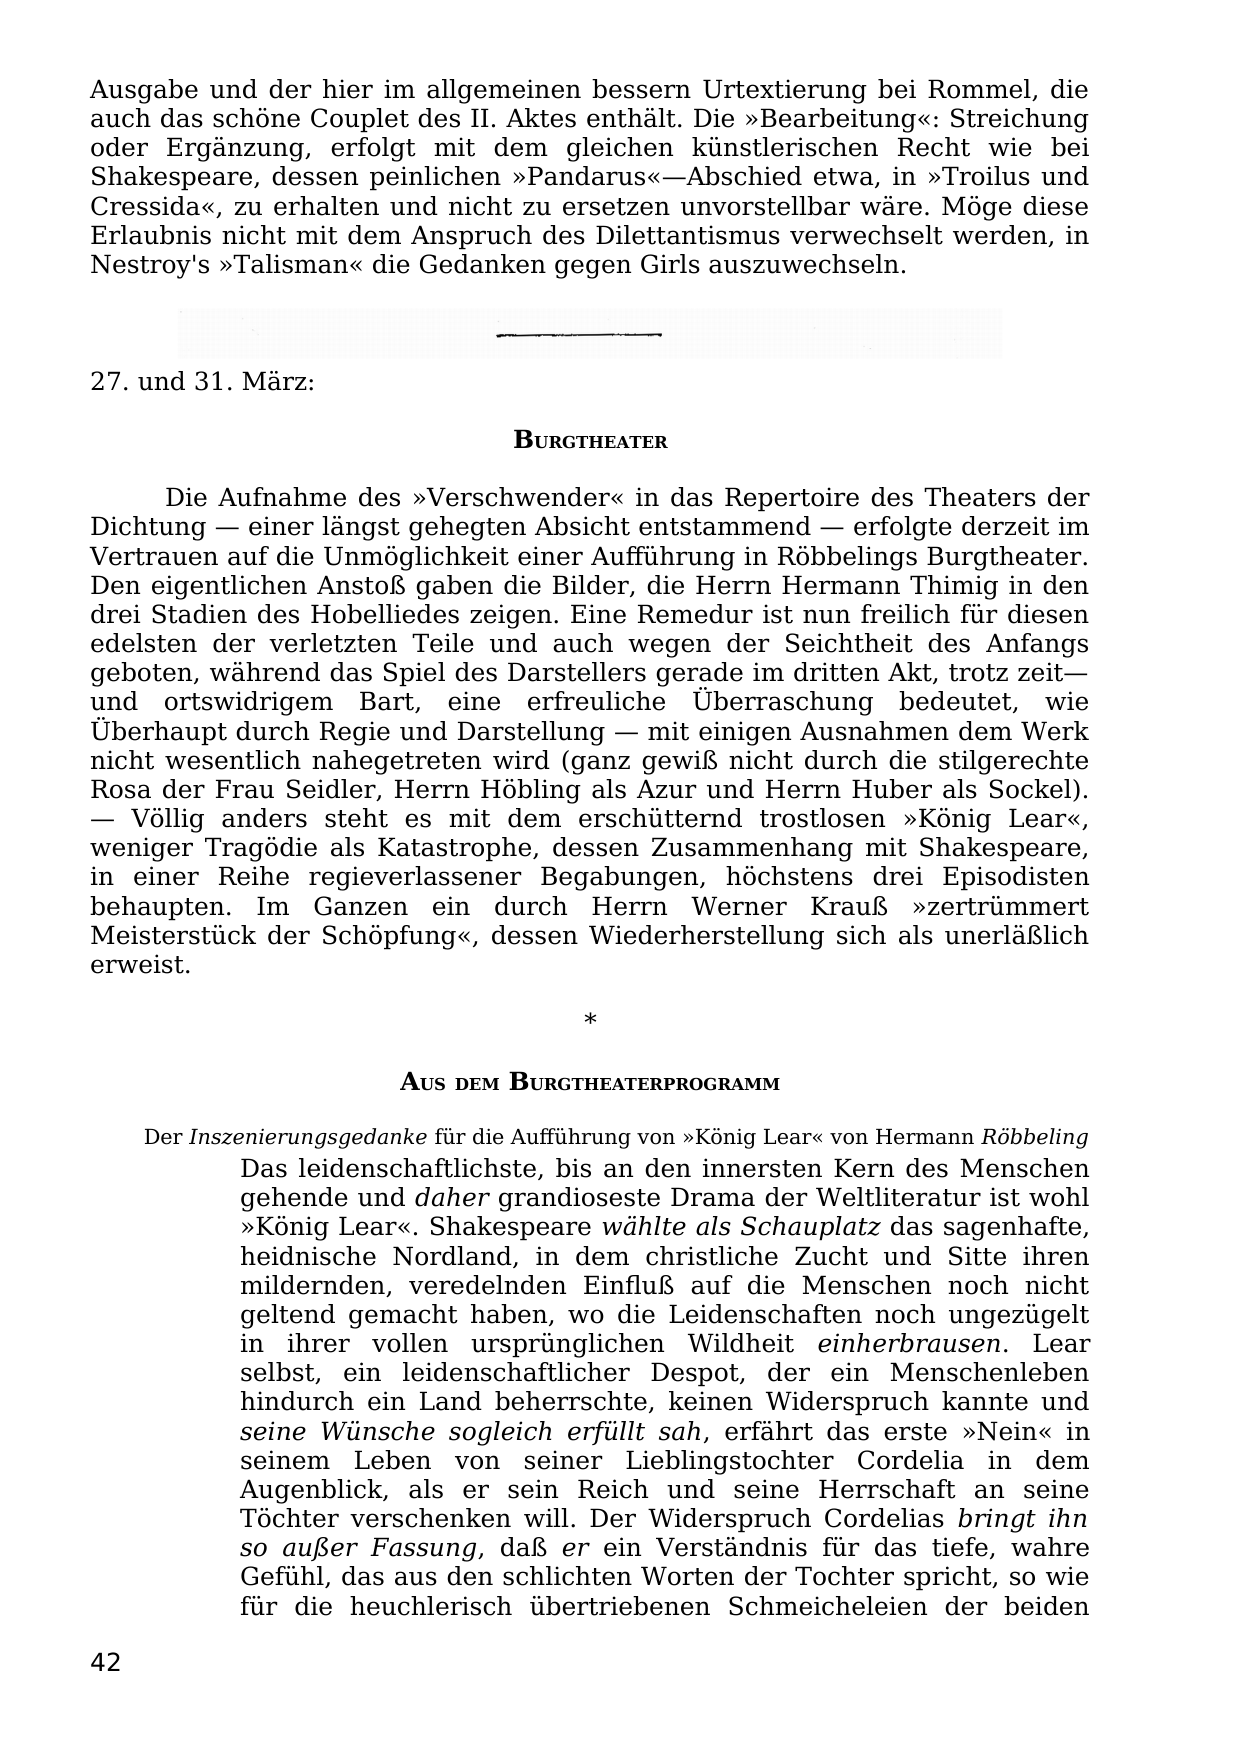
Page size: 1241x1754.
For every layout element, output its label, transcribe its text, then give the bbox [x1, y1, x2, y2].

text Der Inszenierungsgedanke für die Aufführung von »König Lear« von Hermann Röbbeling [90, 1125, 1091, 1149]
text 27. und 31. März: [90, 308, 1091, 396]
text Ausgabe und der hier im allgemeinen bessern Urtextierung bei Rommel, die auch das schöne Couplet des II. Aktes enthält. Die »Bearbeitung«: Streichung oder Ergänzung, erfolgt mit dem gleichen künstlerischen Recht wie bei Shakespeare, dessen peinlichen »Pandarus«—Abschied etwa, in »Troilus und Cressida«, zu erhalten und nicht zu ersetzen unvorstellbar wäre. Möge diese Erlaubnis nicht mit dem Anspruch des Dilettantismus verwechselt werden, in Nestroy's »Talisman« die Gedanken gegen Girls auszuwechseln. [90, 75, 1091, 279]
picture [177, 308, 1003, 359]
text Die Aufnahme des »Verschwender« in das Repertoire des Theaters der Dichtung — einer längst gehegten Absicht entstammend — erfolgte derzeit im Vertrauen auf die Unmöglichkeit einer Aufführung in Röbbelings Burgtheater. Den eigentlichen Anstoß gaben die Bilder, die Herrn Hermann Thimig in den drei Stadien des Hobelliedes zeigen. Eine Remedur ist nun freilich für diesen edelsten der verletzten Teile und auch wegen der Seichtheit des Anfangs geboten, während das Spiel des Darstellers gerade im dritten Akt, trotz zeit— und ortswidrigem Bart, eine erfreuliche Überraschung bedeutet, wie Überhaupt durch Regie und Darstellung — mit einigen Ausnahmen dem Werk nicht wesentlich nahegetreten wird (ganz gewiß nicht durch die stilgerechte Rosa der Frau Seidler, Herrn Höbling als Azur und Herrn Huber als Sockel). — Völlig anders steht es mit dem erschütternd trostlosen »König Lear«, weniger Tragödie als Katastrophe, dessen Zusammenhang mit Shakespeare, in einer Reihe regieverlassener Begabungen, höchstens drei Episodisten behaupten. Im Ganzen ein durch Herrn Werner Krauß »zertrümmert Meisterstück der Schöpfung«, dessen Wiederherstellung sich als unerläßlich erweist. [90, 483, 1091, 979]
text * [90, 1008, 1091, 1037]
text Das leidenschaftlichste, bis an den innersten Kern des Menschen gehende und daher grandioseste Drama der Weltliteratur ist wohl »König Lear«. Shakespeare wählte als Schauplatz das sagenhafte, heidnische Nordland, in dem christliche Zucht und Sitte ihren mildernden, veredelnden Einfluß auf die Menschen noch nicht geltend gemacht haben, wo die Leidenschaften noch ungezügelt in ihrer vollen ursprünglichen Wildheit einherbrausen. Lear selbst, ein leidenschaftlicher Despot, der ein Menschenleben hindurch ein Land beherrschte, keinen Widerspruch kannte und seine Wünsche sogleich erfüllt sah, erfährt das erste »Nein« in seinem Leben von seiner Lieblingstochter Cordelia in dem Augenblick, als er sein Reich und seine Herrschaft an seine Töchter verschenken will. Der Widerspruch Cordelias bringt ihn so außer Fassung, daß er ein Verständnis für das tiefe, wahre Gefühl, das aus den schlichten Worten der Tochter spricht, so wie für die heuchlerisch übertriebenen Schmeicheleien der beiden [240, 1149, 1091, 1621]
text Aus dem Burgtheaterprogramm [90, 1037, 1091, 1096]
text Burgtheater [90, 396, 1091, 454]
